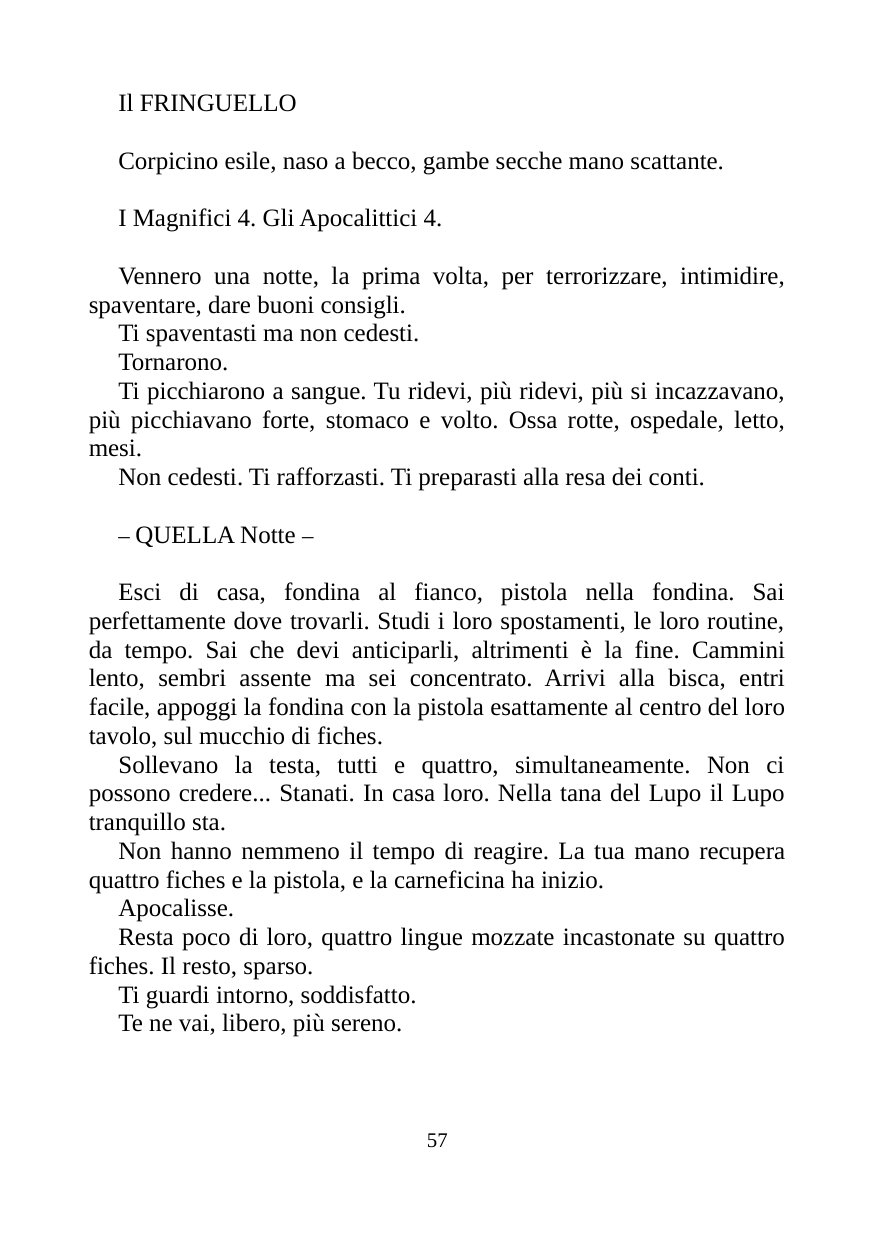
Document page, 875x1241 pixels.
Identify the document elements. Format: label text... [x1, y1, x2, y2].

text Corpicino esile, naso a becco, gambe secche mano scattante. [88, 146, 786, 175]
text Ti picchiarono a sangue. Tu ridevi, più ridevi, più si incazzavano, più picchiavano forte, stomaco e volto. Ossa rotte, ospedale, letto, mesi. [88, 376, 786, 462]
text Esci di casa, fondina al fianco, pistola nella fondina. Sai perfettamente dove trovarli. Studi i loro spostamenti, le loro routine, da tempo. Sai che devi anticiparli, altrimenti è la fine. Cammini lento, sembri assente ma sei concentrato. Arrivi alla bisca, entri facile, appoggi la fondina con la pistola esattamente al centro del loro tavolo, sul mucchio di fiches. [88, 577, 786, 750]
text Non cedesti. Ti rafforzasti. Ti preparasti alla resa dei conti. [88, 462, 786, 491]
text I Magnifici 4. Gli Apocalittici 4. [88, 203, 786, 232]
text Resta poco di loro, quattro lingue mozzate incastonate su quattro fiches. Il resto, sparso. [88, 922, 786, 980]
text Ti spaventasti ma non cedesti. [88, 318, 786, 347]
text Sollevano la testa, tutti e quattro, simultaneamente. Non ci possono credere... Stanati. In casa loro. Nella tana del Lupo il Lupo tranquillo sta. [88, 750, 786, 836]
text Ti guardi intorno, soddisfatto. [88, 980, 786, 1008]
text Apocalisse. [88, 893, 786, 922]
text Il FRINGUELLO [88, 88, 786, 117]
text Tornarono. [88, 347, 786, 376]
text – QUELLA Notte – [88, 520, 786, 548]
text Te ne vai, libero, più sereno. [88, 1008, 786, 1037]
text Non hanno nemmeno il tempo di reagire. La tua mano recupera quattro fiches e la pistola, e la carneficina ha inizio. [88, 836, 786, 893]
text Vennero una notte, la prima volta, per terrorizzare, intimidire, spaventare, dare buoni consigli. [88, 261, 786, 318]
